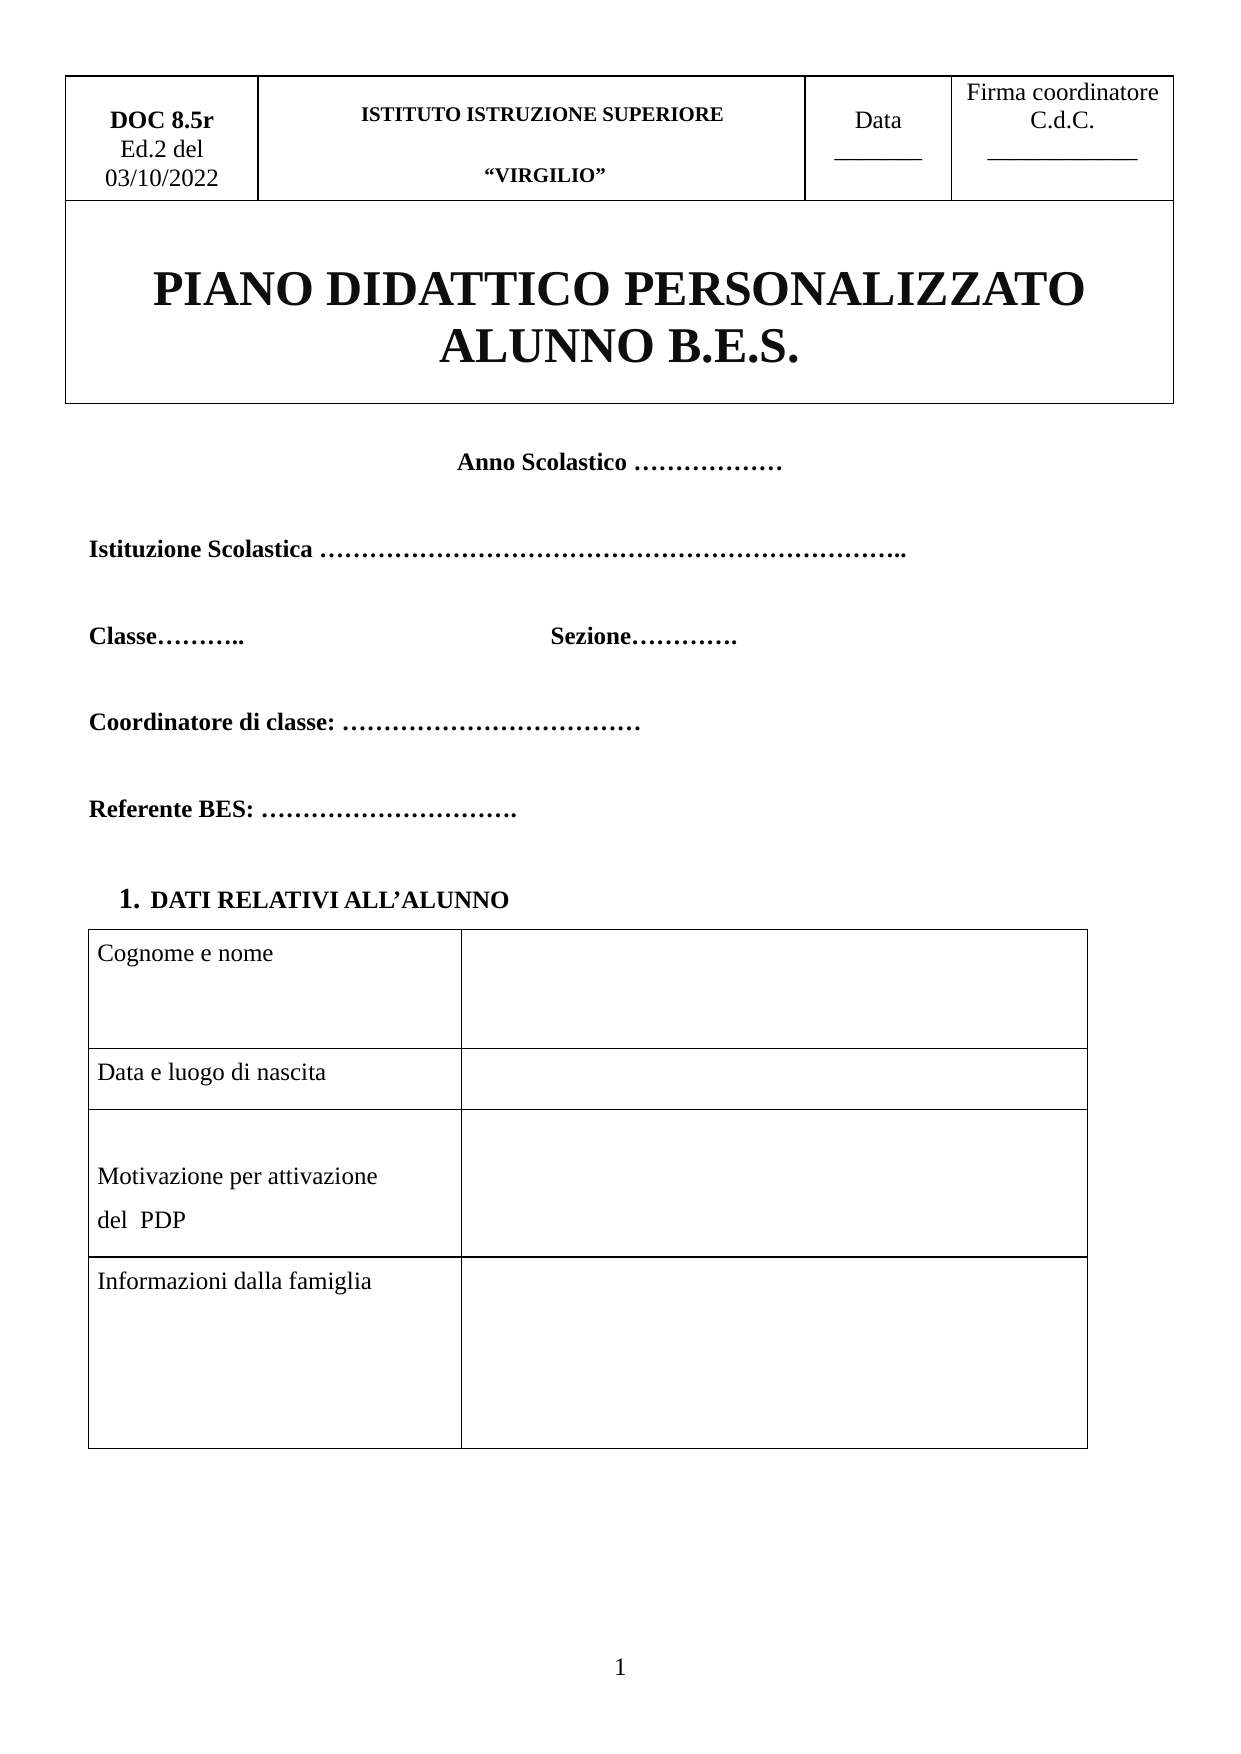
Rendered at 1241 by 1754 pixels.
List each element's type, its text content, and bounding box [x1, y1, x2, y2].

table_cell Informazioni dalla famiglia [89, 1258, 461, 1447]
table_header Cognome e nome [89, 930, 461, 1048]
table_cell [462, 1258, 1087, 1447]
table_cell [462, 1110, 1087, 1256]
text Anno Scolastico ……………… [89, 447, 1152, 476]
text Istituzione Scolastica …………………………………………………………….. [89, 534, 1152, 563]
table_header ISTITUTO ISTRUZIONE SUPERIORE “VIRGILIO” [259, 77, 804, 200]
table_cell Motivazione per attivazione del PDP [89, 1110, 461, 1256]
text Coordinatore di classe: ……………………………… [89, 707, 1152, 736]
table_cell [462, 1049, 1087, 1109]
table_cell PIANO DIDATTICO PERSONALIZZATO ALUNNO B.E.S. [66, 201, 1173, 402]
text Classe……….. Sezione…………. [89, 621, 1152, 649]
table_header DOC 8.5r Ed.2 del 03/10/2022 [66, 77, 257, 200]
table_header Data _______ [806, 77, 951, 200]
table_header Firma coordinatore C.d.C. ____________ [952, 77, 1173, 200]
table_cell Data e luogo di nascita [89, 1049, 461, 1109]
table_header [462, 930, 1087, 1048]
list DATI RELATIVI ALL’ALUNNO [118, 881, 1152, 914]
text Referente BES: …………………………. [89, 794, 1152, 823]
